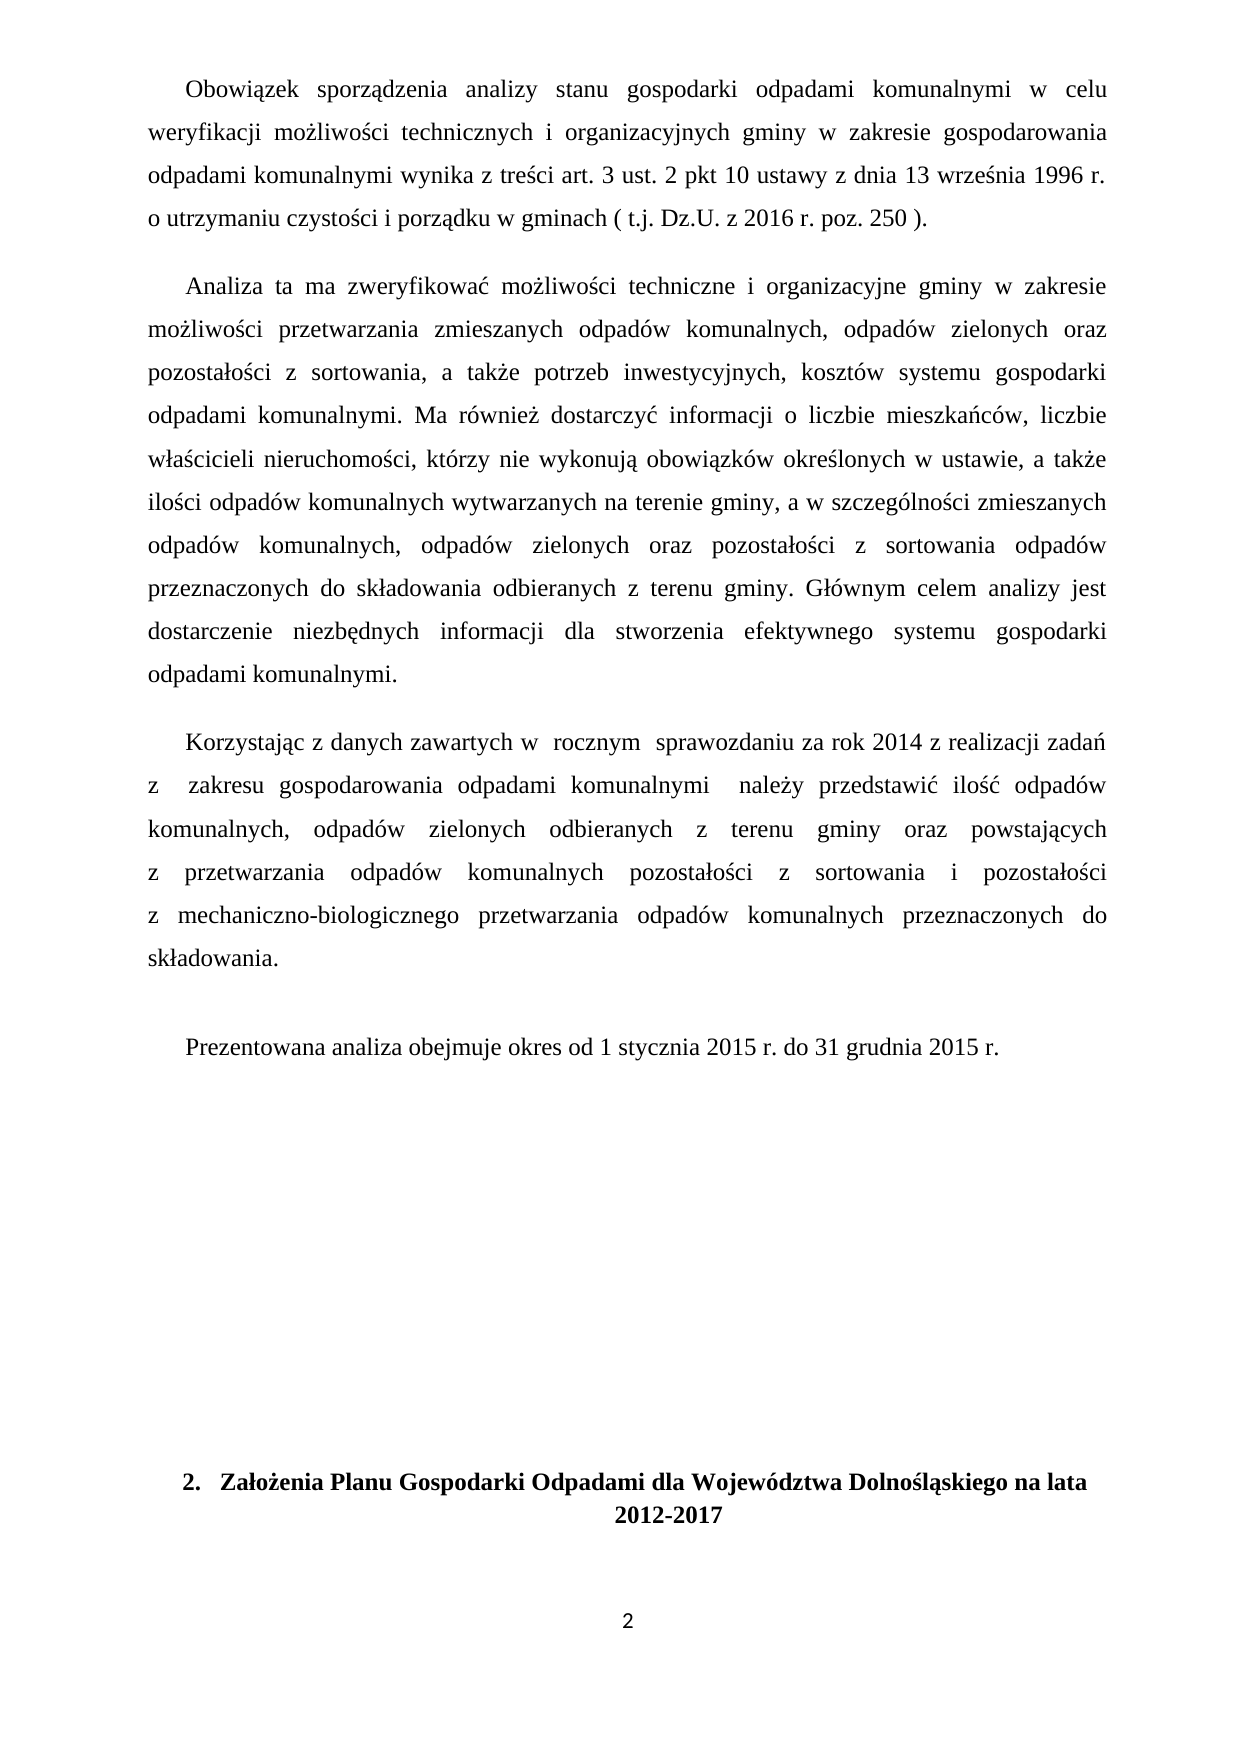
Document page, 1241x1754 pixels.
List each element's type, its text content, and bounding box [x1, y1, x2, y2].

text Korzystając z danych zawartych w rocznym sprawozdaniu za rok 2014 z realizacji zadań z zakresu gospodarowania odpadami komunalnymi należy przedstawić ilość odpadów komunalnych, odpadów zielonych odbieranych z terenu gminy oraz powstających z przetwarzania odpadów komunalnych pozostałości z sortowania i pozostałości z mechaniczno-biologicznego przetwarzania odpadów komunalnych przeznaczonych do składowania. [148, 727, 1107, 972]
text Analiza ta ma zweryfikować możliwości techniczne i organizacyjne gminy w zakresie możliwości przetwarzania zmieszanych odpadów komunalnych, odpadów zielonych oraz pozostałości z sortowania, a także potrzeb inwestycyjnych, kosztów systemu gospodarki odpadami komunalnymi. Ma również dostarczyć informacji o liczbie mieszkańców, liczbie właścicieli nieruchomości, którzy nie wykonują obowiązków określonych w ustawie, a także ilości odpadów komunalnych wytwarzanych na terenie gminy, a w szczególności zmieszanych odpadów komunalnych, odpadów zielonych oraz pozostałości z sortowania odpadów przeznaczonych do składowania odbieranych z terenu gminy. Głównym celem analizy jest dostarczenie niezbędnych informacji dla stworzenia efektywnego systemu gospodarki odpadami komunalnymi. [148, 271, 1107, 688]
text Prezentowana analiza obejmuje okres od 1 stycznia 2015 r. do 31 grudnia 2015 r. [148, 1032, 1107, 1061]
list Założenia Planu Gospodarki Odpadami dla Województwa Dolnośląskiego na lata 2012-2017 [162, 1467, 1107, 1529]
text Obowiązek sporządzenia analizy stanu gospodarki odpadami komunalnymi w celu weryfikacji możliwości technicznych i organizacyjnych gminy w zakresie gospodarowania odpadami komunalnymi wynika z treści art. 3 ust. 2 pkt 10 ustawy z dnia 13 września 1996 r. o utrzymaniu czystości i porządku w gminach ( t.j. Dz.U. z 2016 r. poz. 250 ). [148, 74, 1107, 232]
